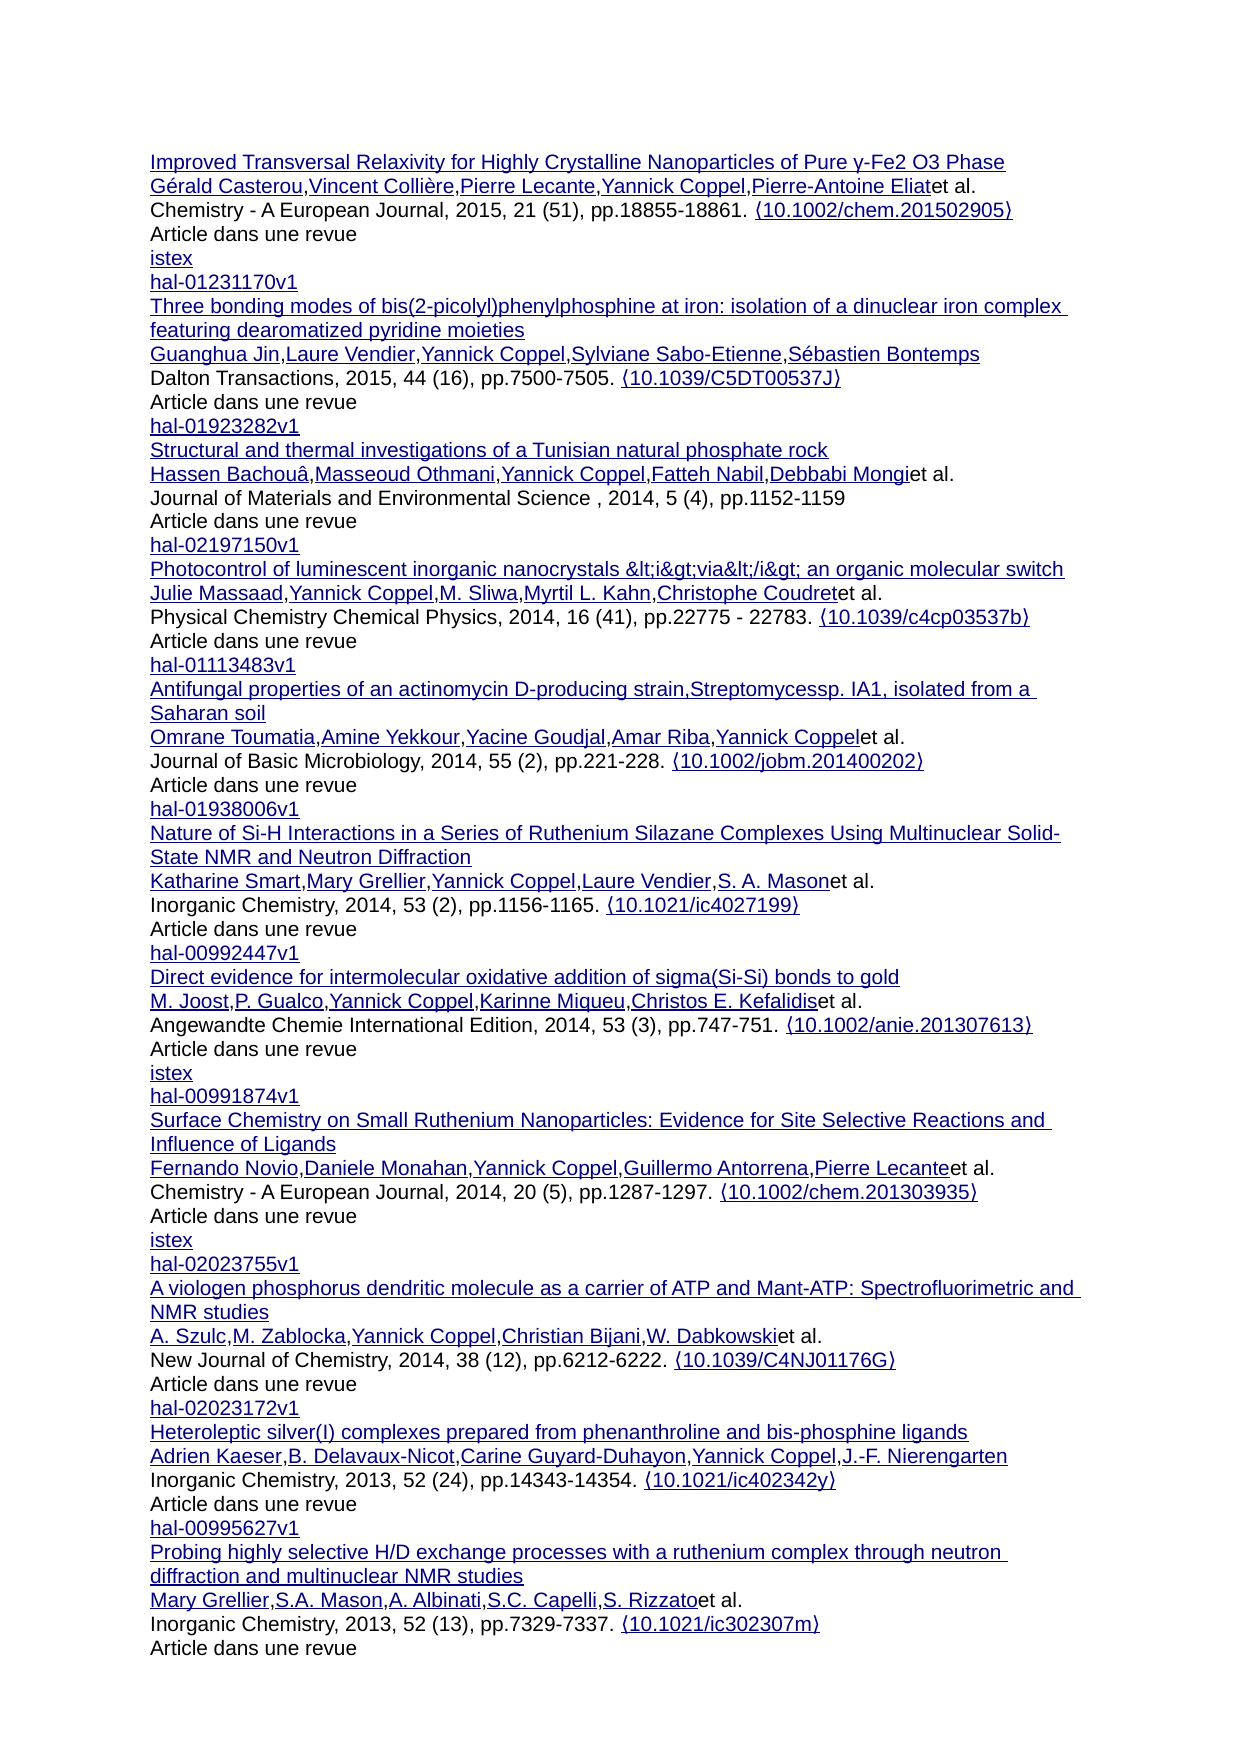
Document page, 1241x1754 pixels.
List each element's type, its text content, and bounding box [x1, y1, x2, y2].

table_cell Nature of Si-H Interactions in a Series of Ruthenium Silazane Complexes Using Multinuclear Solid-State NMR and Neutron Diffraction Katharine Smart,Mary Grellier,Yannick Coppel,Laure Vendier,S. A. Masonet al. Inorganic Chemistry, 2014, 53 (2), pp.1156-1165. ⟨10.1021/ic4027199⟩ Article dans une revue hal-00992447v1 [150, 821, 1090, 964]
table_cell A viologen phosphorus dendritic molecule as a carrier of ATP and Mant-ATP: Spectrofluorimetric and NMR studies A. Szulc,M. Zablocka,Yannick Coppel,Christian Bijani,W. Dabkowskiet al. New Journal of Chemistry, 2014, 38 (12), pp.6212-6222. ⟨10.1039/C4NJ01176G⟩ Article dans une revue hal-02023172v1 [150, 1276, 1090, 1420]
table_cell Antifungal properties of an actinomycin D-producing strain,Streptomycessp. IA1, isolated from a Saharan soil Omrane Toumatia,Amine Yekkour,Yacine Goudjal,Amar Riba,Yannick Coppelet al. Journal of Basic Microbiology, 2014, 55 (2), pp.221-228. ⟨10.1002/jobm.201400202⟩ Article dans une revue hal-01938006v1 [150, 677, 1090, 821]
table_cell Surface Chemistry on Small Ruthenium Nanoparticles: Evidence for Site Selective Reactions and Influence of Ligands Fernando Novio,Daniele Monahan,Yannick Coppel,Guillermo Antorrena,Pierre Lecanteet al. Chemistry - A European Journal, 2014, 20 (5), pp.1287-1297. ⟨10.1002/chem.201303935⟩ Article dans une revue istex hal-02023755v1 [150, 1108, 1090, 1276]
table_cell Heteroleptic silver(I) complexes prepared from phenanthroline and bis-phosphine ligands Adrien Kaeser,B. Delavaux-Nicot,Carine Guyard-Duhayon,Yannick Coppel,J.-F. Nierengarten Inorganic Chemistry, 2013, 52 (24), pp.14343-14354. ⟨10.1021/ic402342y⟩ Article dans une revue hal-00995627v1 [150, 1420, 1090, 1539]
table_cell Probing highly selective H/D exchange processes with a ruthenium complex through neutron diffraction and multinuclear NMR studies Mary Grellier,S.A. Mason,A. Albinati,S.C. Capelli,S. Rizzatoet al. Inorganic Chemistry, 2013, 52 (13), pp.7329-7337. ⟨10.1021/ic302307m⟩ Article dans une revue [150, 1540, 1090, 1659]
table_cell Three bonding modes of bis(2-picolyl)phenylphosphine at iron: isolation of a dinuclear iron complex featuring dearomatized pyridine moieties Guanghua Jin,Laure Vendier,Yannick Coppel,Sylviane Sabo-Etienne,Sébastien Bontemps Dalton Transactions, 2015, 44 (16), pp.7500-7505. ⟨10.1039/C5DT00537J⟩ Article dans une revue hal-01923282v1 [150, 294, 1090, 437]
table_cell Improved Transversal Relaxivity for Highly Crystalline Nanoparticles of Pure γ-Fe2 O3 Phase Gérald Casterou,Vincent Collière,Pierre Lecante,Yannick Coppel,Pierre-Antoine Eliatet al. Chemistry - A European Journal, 2015, 21 (51), pp.18855-18861. ⟨10.1002/chem.201502905⟩ Article dans une revue istex hal-01231170v1 [150, 150, 1090, 294]
table_cell Structural and thermal investigations of a Tunisian natural phosphate rock Hassen Bachouâ,Masseoud Othmani,Yannick Coppel,Fatteh Nabil,Debbabi Mongiet al. Journal of Materials and Environmental Science , 2014, 5 (4), pp.1152-1159 Article dans une revue hal-02197150v1 [150, 438, 1090, 557]
table_cell Direct evidence for intermolecular oxidative addition of sigma(Si-Si) bonds to gold M. Joost,P. Gualco,Yannick Coppel,Karinne Miqueu,Christos E. Kefalidiset al. Angewandte Chemie International Edition, 2014, 53 (3), pp.747-751. ⟨10.1002/anie.201307613⟩ Article dans une revue istex hal-00991874v1 [150, 965, 1090, 1108]
table_cell Photocontrol of luminescent inorganic nanocrystals &lt;i&gt;via&lt;/i&gt; an organic molecular switch Julie Massaad,Yannick Coppel,M. Sliwa,Myrtil L. Kahn,Christophe Coudretet al. Physical Chemistry Chemical Physics, 2014, 16 (41), pp.22775 - 22783. ⟨10.1039/c4cp03537b⟩ Article dans une revue hal-01113483v1 [150, 557, 1090, 677]
